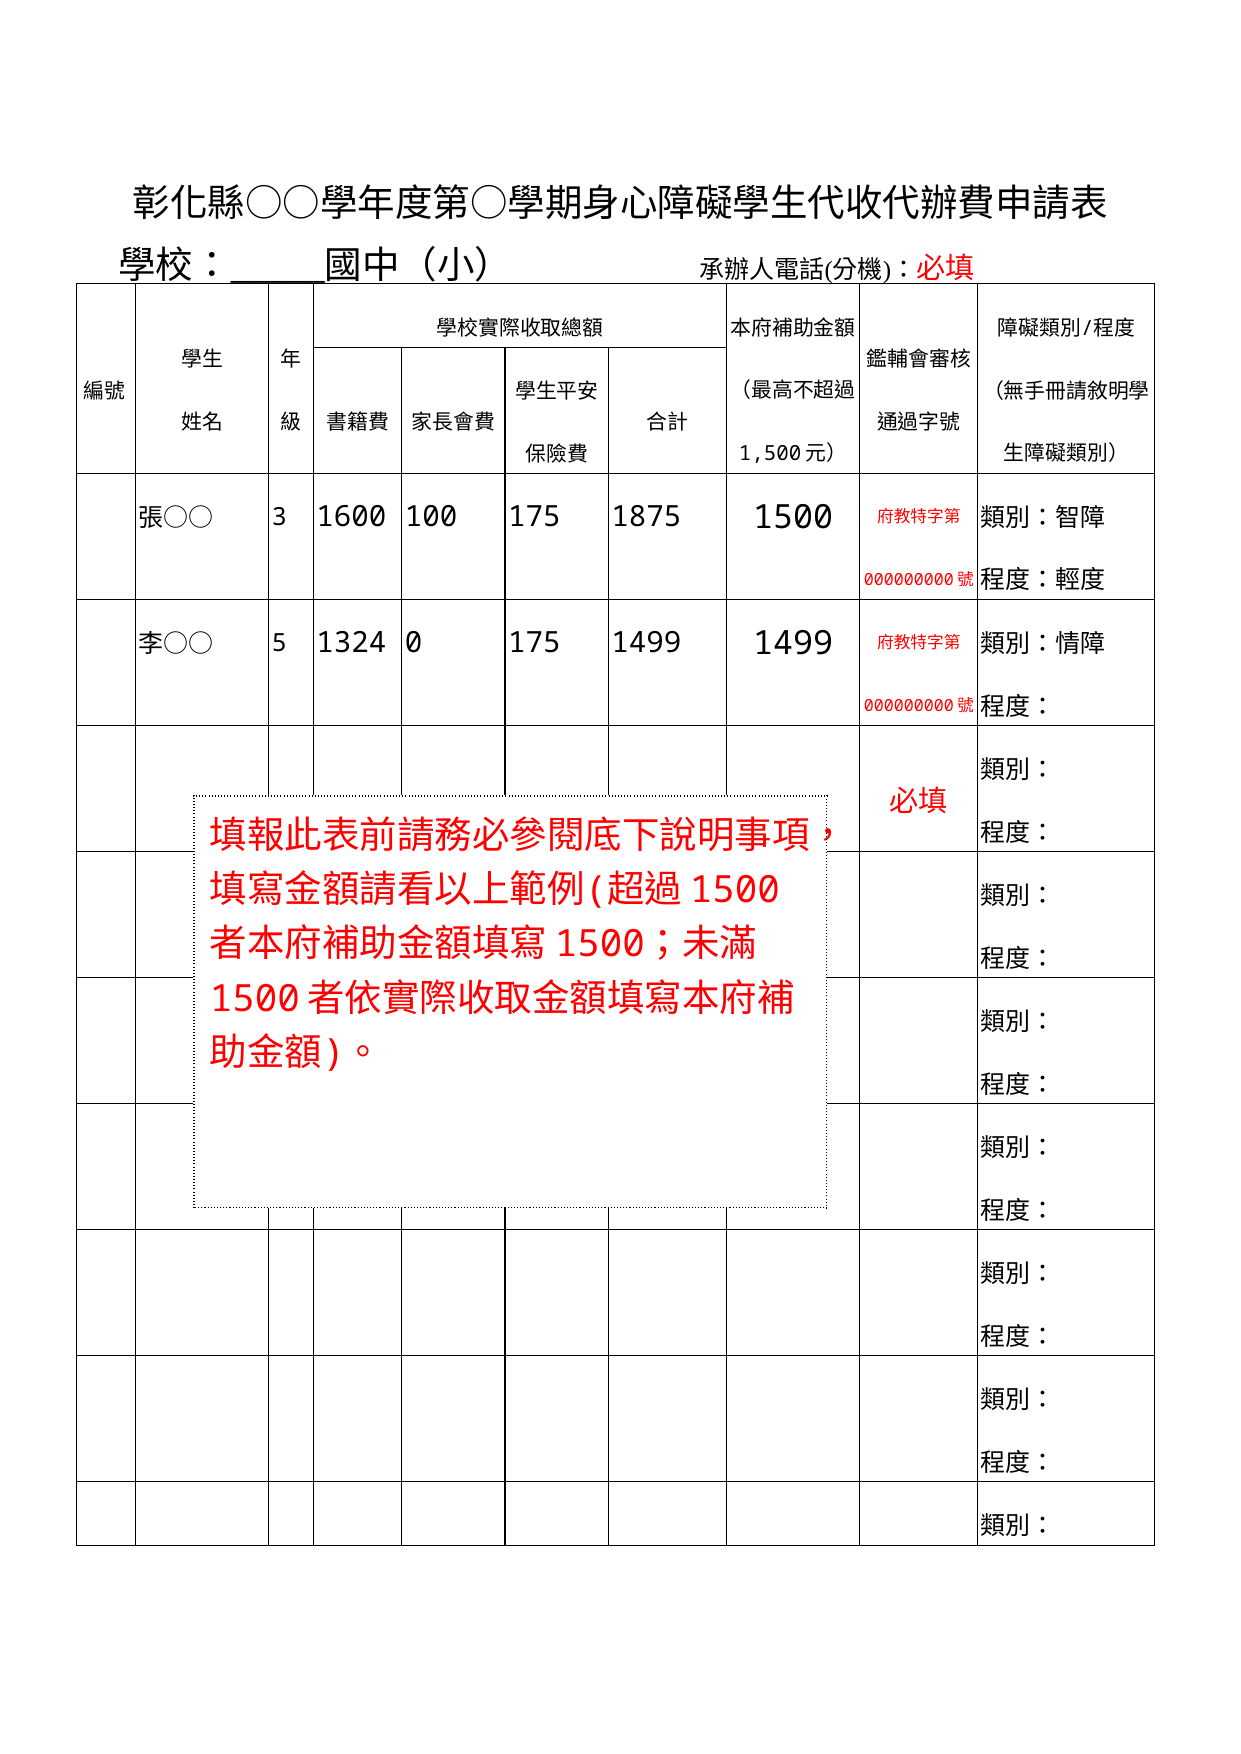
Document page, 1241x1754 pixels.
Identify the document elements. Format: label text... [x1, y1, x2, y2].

table_cell [609, 726, 726, 795]
table_cell [136, 1230, 268, 1355]
table_cell 類別： 程度： [978, 852, 1154, 977]
table_cell 府教特字第000000000號 [860, 600, 977, 725]
table_cell [136, 1356, 268, 1481]
table_cell 類別：情障 程度： [978, 600, 1154, 725]
table_cell [136, 1482, 268, 1545]
table_cell [402, 1356, 504, 1481]
table_cell [314, 1208, 401, 1229]
table_header 年級 [269, 284, 313, 473]
table_cell 1499 [727, 600, 859, 725]
table_cell [269, 1482, 313, 1545]
table_cell 類別： 程度： [978, 1230, 1154, 1355]
table_cell 合計 [609, 348, 726, 473]
table_cell [402, 1208, 504, 1229]
table_cell [506, 1230, 608, 1355]
table_cell [727, 1104, 859, 1229]
table_cell 家長會費 [402, 348, 504, 473]
table_cell [727, 726, 859, 851]
table_cell [860, 978, 977, 1103]
table_cell [77, 1230, 135, 1355]
table_cell 必填 [860, 726, 977, 851]
table_cell [77, 978, 135, 1103]
table_cell [609, 1230, 726, 1355]
table_cell [860, 1104, 977, 1229]
table_cell [727, 1230, 859, 1355]
table_cell [77, 1482, 135, 1545]
table_header 學生 姓名 [136, 284, 268, 473]
table_cell 1499 [609, 600, 726, 725]
table_cell [136, 852, 193, 977]
table_cell [269, 726, 313, 795]
table_cell [77, 474, 135, 599]
table_cell [77, 852, 135, 977]
table_header 本府補助金額（最高不超過1,500元） [727, 284, 859, 473]
table_cell [136, 978, 193, 1103]
table_cell [860, 852, 977, 977]
table_cell [506, 1208, 608, 1229]
table_header 鑑輔會審核通過字號 [860, 284, 977, 473]
table_cell [506, 1482, 608, 1545]
table_cell [827, 978, 859, 1103]
table_cell [269, 1208, 313, 1229]
table_cell [727, 1482, 859, 1545]
table_cell [727, 1356, 859, 1481]
table_cell [77, 1104, 135, 1229]
table_cell 1875 [609, 474, 726, 599]
table_cell [269, 1356, 313, 1481]
table_cell [827, 852, 859, 977]
table_cell [506, 726, 608, 795]
table_cell 175 [506, 600, 608, 725]
table_cell [609, 1482, 726, 1545]
table_cell 1500 [727, 474, 859, 599]
table_cell [860, 1230, 977, 1355]
table_cell [77, 726, 135, 851]
table_cell 5 [269, 600, 313, 725]
table_cell [609, 1208, 726, 1229]
table_cell 學生平安 保險費 [506, 348, 608, 473]
table_cell [314, 726, 401, 795]
table_cell [402, 726, 504, 795]
table_cell [136, 726, 827, 1208]
table_cell [136, 1104, 268, 1229]
text 學校：_____國中（小） 承辦人電話(分機)：必填 [118, 221, 1122, 283]
table_cell [77, 600, 135, 725]
table_cell 類別： 程度： [978, 726, 1154, 851]
table_header 障礙類別/程度 （無手冊請敘明學生障礙類別） [978, 284, 1154, 473]
table_cell 類別： [978, 1482, 1154, 1545]
table_cell [860, 1356, 977, 1481]
table_cell 175 [506, 474, 608, 599]
table_cell [77, 1356, 135, 1481]
table_cell 類別： 程度： [978, 978, 1154, 1103]
table_cell 李○○ [136, 600, 268, 725]
table_cell 張○○ [136, 474, 268, 599]
table_header 編號 [77, 284, 135, 473]
table_cell 類別： 程度： [978, 1104, 1154, 1229]
table_cell [314, 1482, 401, 1545]
table_cell [314, 1356, 401, 1481]
table_cell 府教特字第000000000號 [860, 474, 977, 599]
table_cell 3 [269, 474, 313, 599]
table_cell 類別：智障 程度：輕度 [978, 474, 1154, 599]
table_header 學校實際收取總額 [314, 284, 726, 347]
table_cell [860, 1482, 977, 1545]
text 彰化縣○○學年度第○學期身心障礙學生代收代辦費申請表 [118, 158, 1122, 221]
table_cell 1600 [314, 474, 401, 599]
table_cell [609, 1356, 726, 1481]
table_cell [269, 1230, 313, 1355]
table_cell 書籍費 [314, 348, 401, 473]
table_cell 1324 [314, 600, 401, 725]
table_cell [506, 1356, 608, 1481]
table_cell 0 [402, 600, 504, 725]
table_cell 類別： 程度： [978, 1356, 1154, 1481]
table_cell [402, 1230, 504, 1355]
table_cell 100 [402, 474, 504, 599]
table_cell [314, 1230, 401, 1355]
table_cell [402, 1482, 504, 1545]
